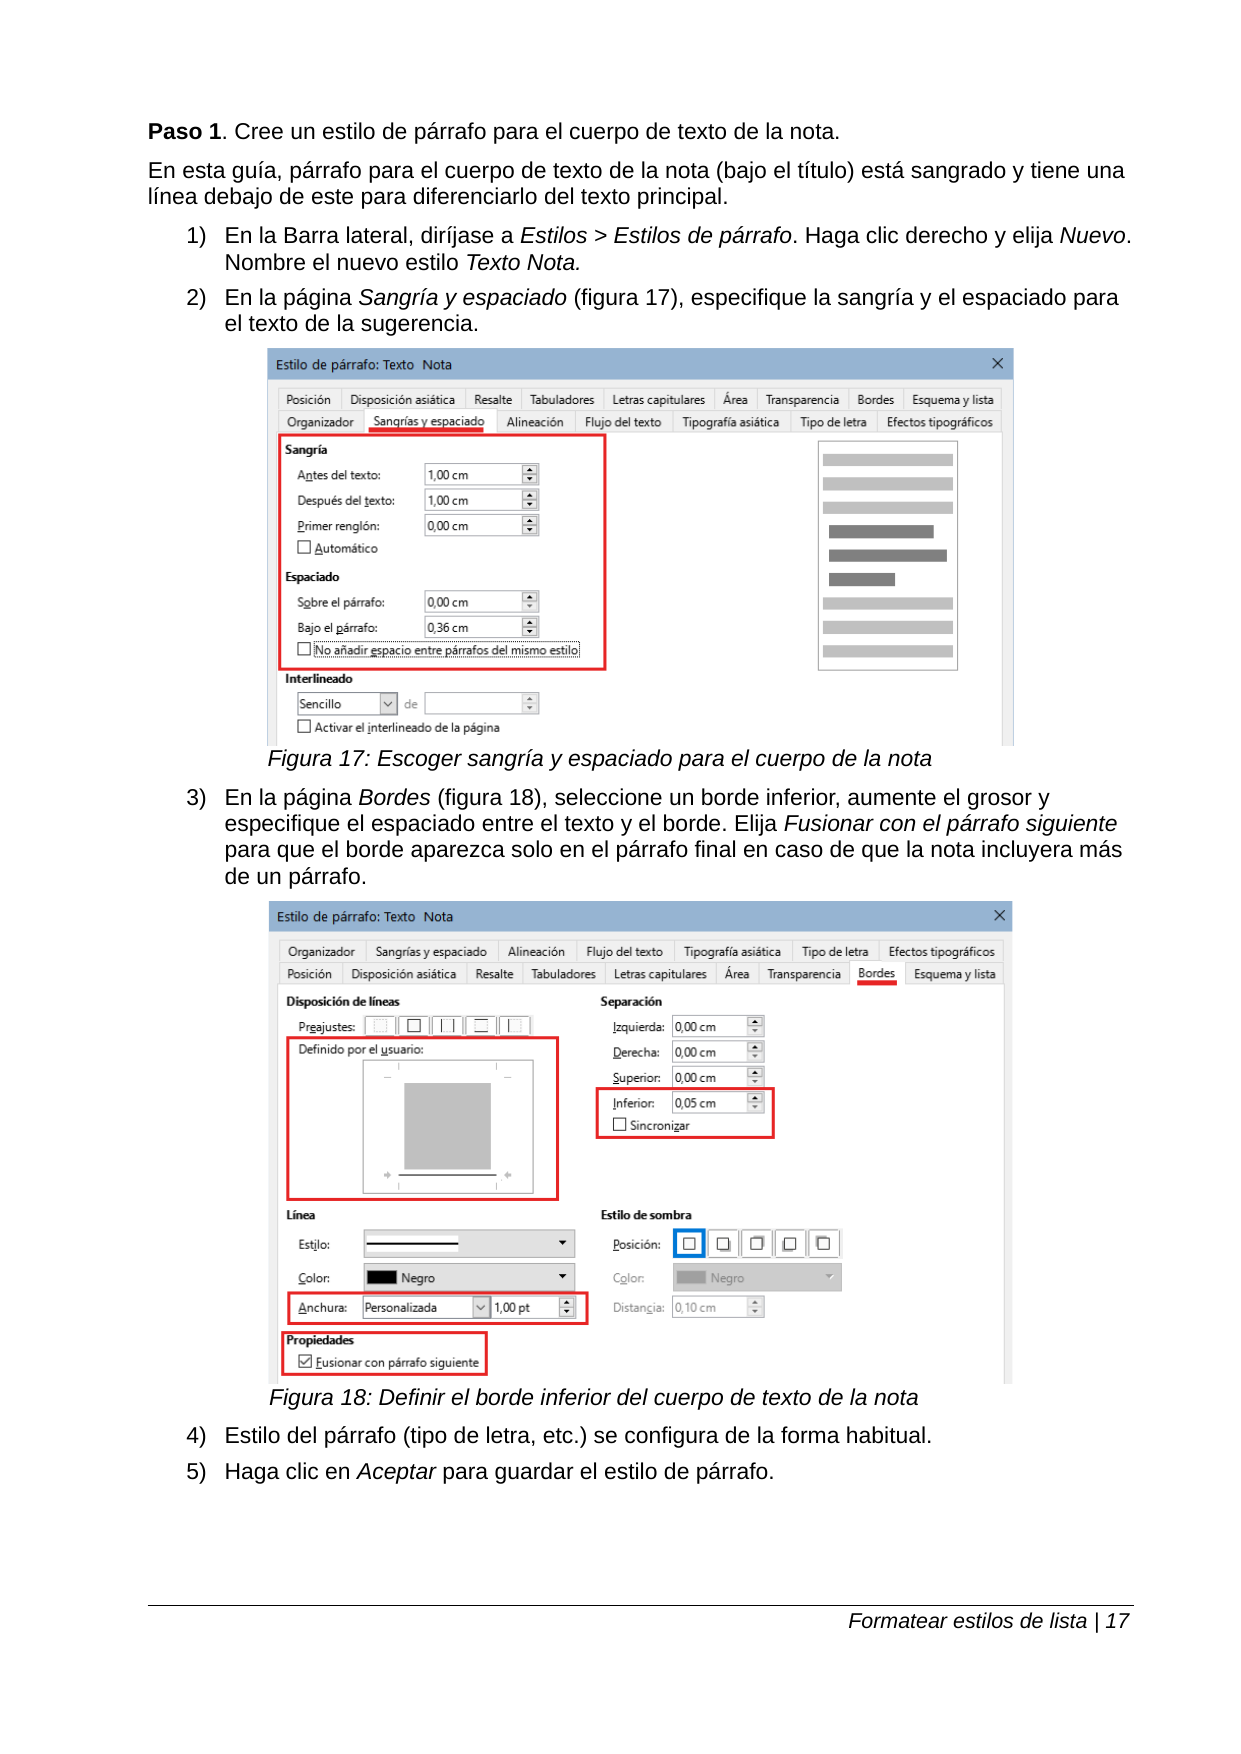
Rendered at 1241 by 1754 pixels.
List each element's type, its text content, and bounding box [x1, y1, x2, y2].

list En la Barra lateral, diríjase a Estilos > Estilos de párrafo. Haga clic derecho y elija Nuevo. Nombre el nuevo estilo Texto Nota. [207, 222, 1134, 275]
picture [268, 901, 1013, 1384]
list En la página Sangría y espaciado (figura 17), especifique la sangría y el espaciado para el texto de la sugerencia. [207, 284, 1134, 336]
text Figura 17: Escoger sangría y espaciado para el cuerpo de la nota [267, 746, 1014, 772]
picture [267, 348, 1014, 746]
text Figura 18: Definir el borde inferior del cuerpo de texto de la nota [269, 1384, 1013, 1410]
list En la página Bordes (figura 18), seleccione un borde inferior, aumente el grosor y especifique el espaciado entre el texto y el borde. Elija Fusionar con el párrafo siguiente para que el borde aparezca solo en el párrafo final en caso de que la nota incluyera más de un párrafo. [207, 784, 1134, 889]
list Haga clic en Aceptar para guardar el estilo de párrafo. [207, 1458, 1134, 1484]
list Paso 1. Cree un estilo de párrafo para el cuerpo de texto de la nota. [148, 118, 1134, 144]
list Estilo del párrafo (tipo de letra, etc.) se configura de la forma habitual. [207, 1422, 1134, 1449]
text En esta guía, párrafo para el cuerpo de texto de la nota (bajo el título) está sangrado y tiene una línea debajo de este para diferenciarlo del texto principal. [148, 157, 1134, 210]
